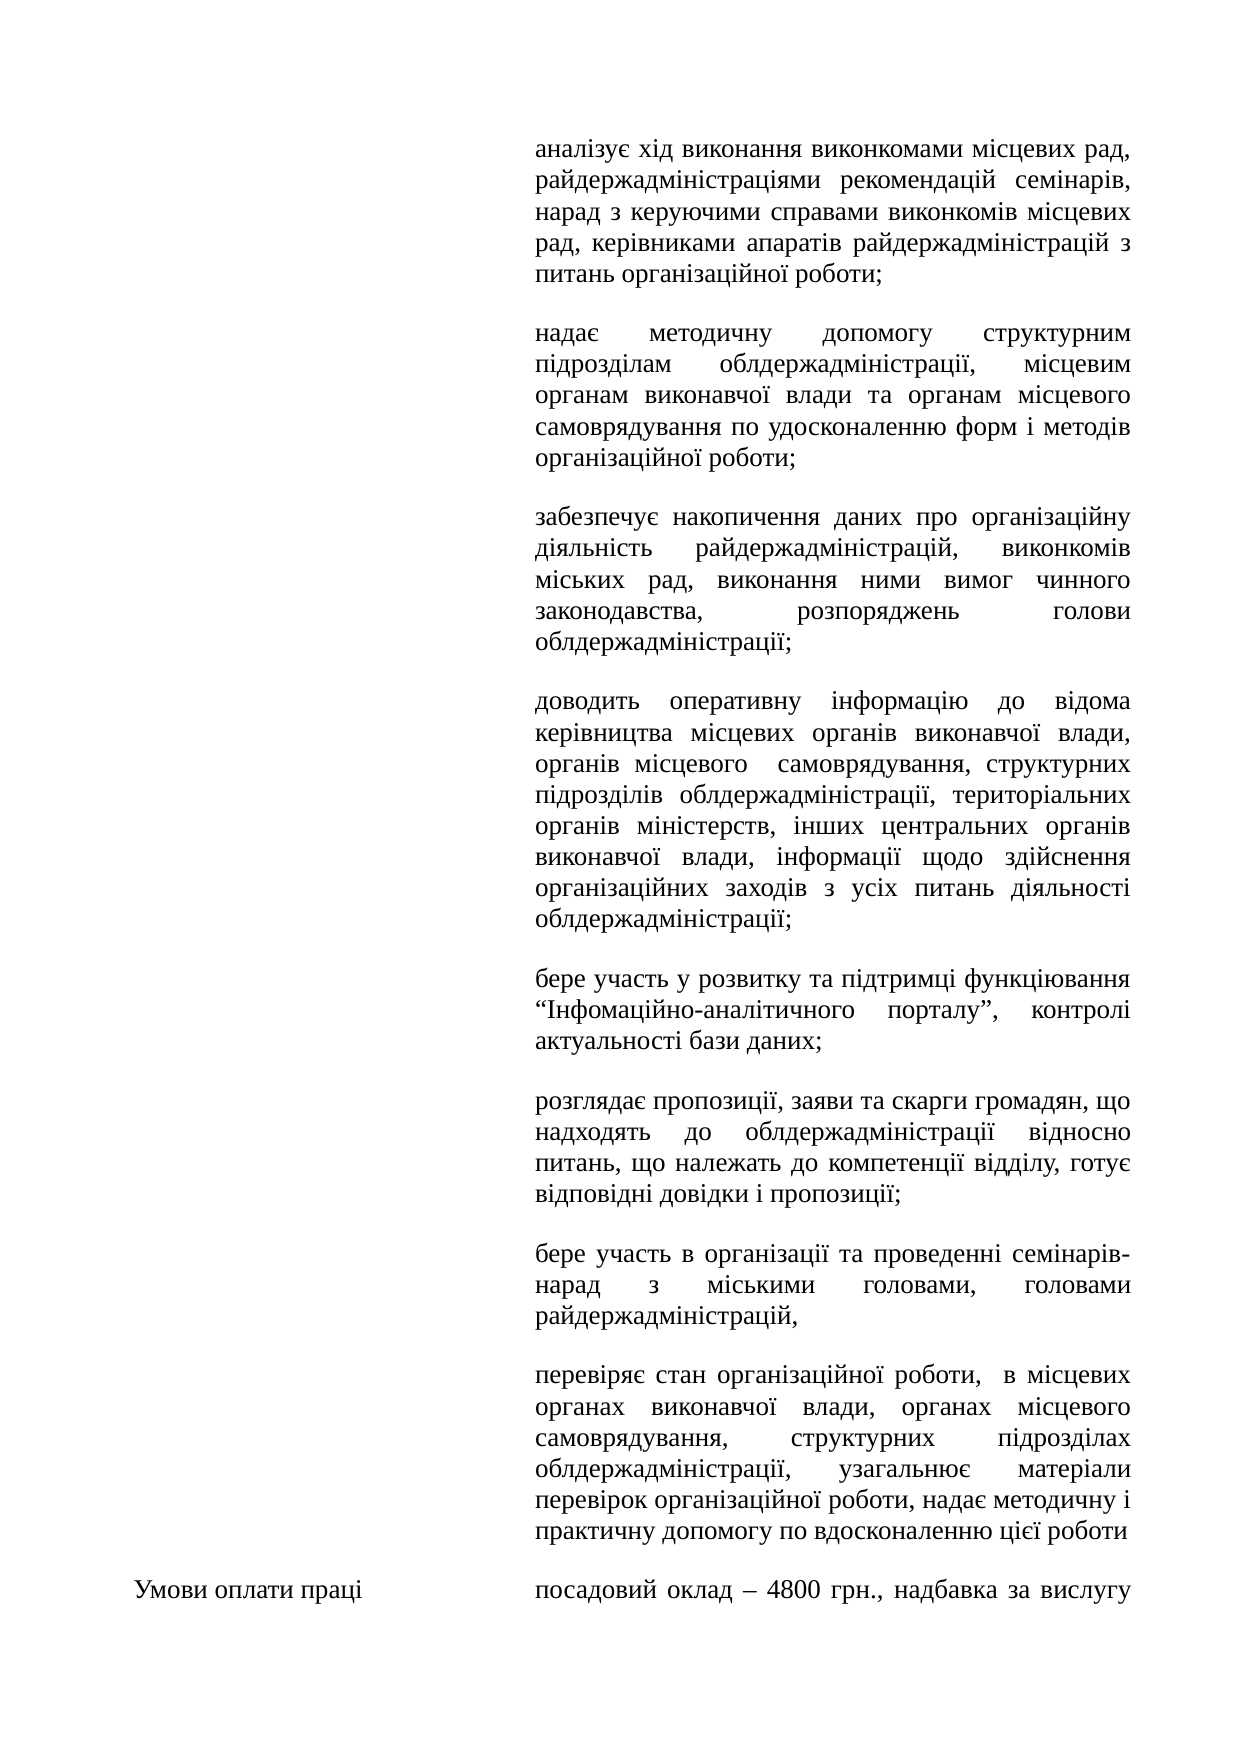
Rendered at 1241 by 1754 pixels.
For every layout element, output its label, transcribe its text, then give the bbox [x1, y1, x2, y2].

table_cell аналізує хід виконання виконкомами місцевих рад, райдержадміністраціями рекомендацій семінарів, нарад з керуючими справами виконкомів місцевих рад, керівниками апаратів райдержадміністрацій з питань організаційної роботи; надає методичну допомогу структурним підрозділам облдержадміністрації, місцевим органам виконавчої влади та органам місцевого самоврядування по удосконаленню форм і методів організаційної роботи; забезпечує накопичення даних про організаційну діяльність райдержадміністрацій, виконкомів міських рад, виконання ними вимог чинного законодавства, розпоряджень голови облдержадміністрації; доводить оперативну інформацію до відома керівництва місцевих органів виконавчої влади, органів місцевого самоврядування, структурних підрозділів облдержадміністрації, територіальних органів міністерств, інших центральних органів виконавчої влади, інформації щодо здійснення організаційних заходів з усіх питань діяльності облдержадміністрації; бере участь у розвитку та підтримці функціювання “Інфомаційно-аналітичного порталу”, контролі актуальності бази даних; розглядає пропозиції, заяви та скарги громадян, що надходять до облдержадміністрації відносно питань, що належать до компетенції відділу, готує відповідні довідки і пропозиції; бере участь в організації та проведенні семінарів-нарад з міськими головами, головами райдержадміністрацій, перевіряє стан організаційної роботи, в місцевих органах виконавчої влади, органах місцевого самоврядування, структурних підрозділах облдержадміністрації, узагальнює матеріали перевірок організаційної роботи, надає методичну і практичну допомогу по вдосконаленню цієї роботи [535, 118, 1131, 1559]
table_cell посадовий оклад – 4800 грн., надбавка за вислугу [535, 1560, 1131, 1619]
table_cell [133, 118, 534, 1559]
table_cell Умови оплати праці [133, 1560, 534, 1619]
